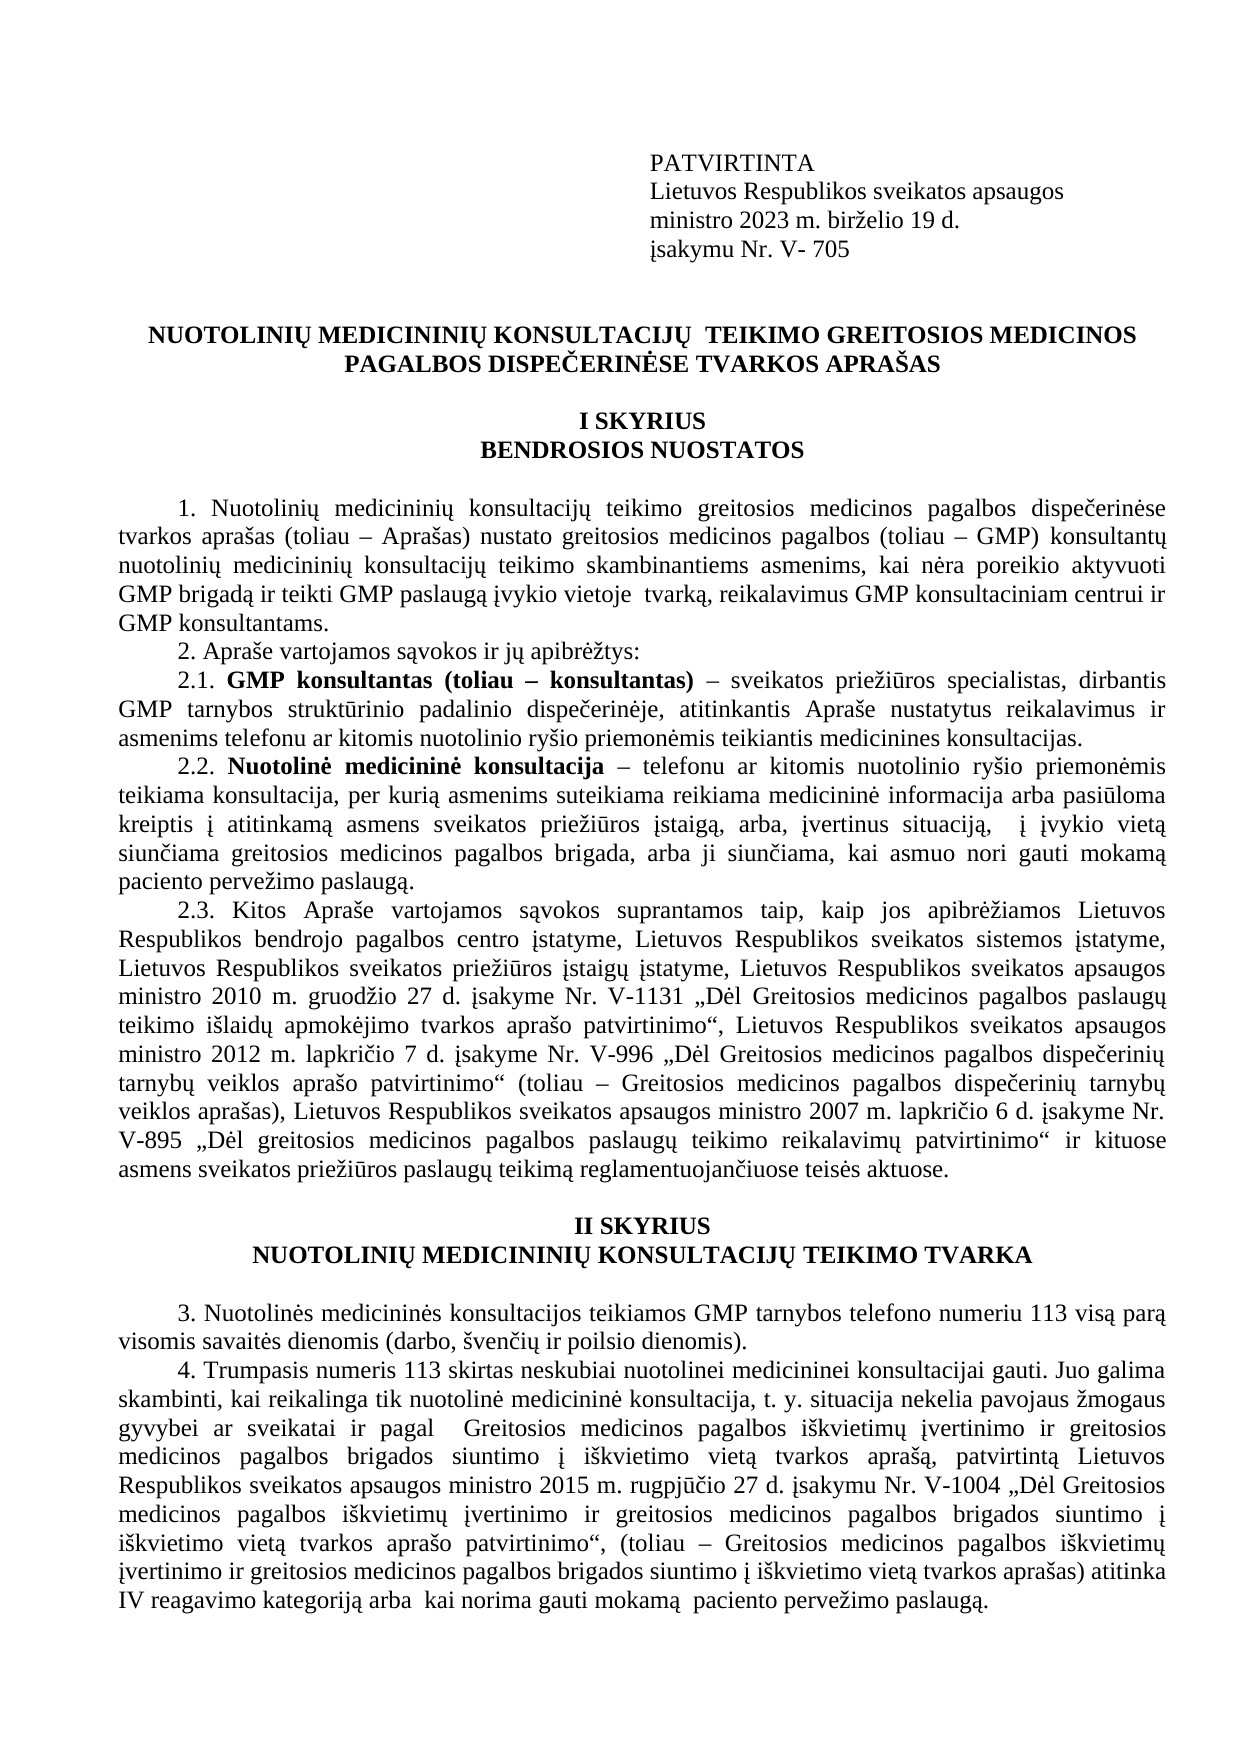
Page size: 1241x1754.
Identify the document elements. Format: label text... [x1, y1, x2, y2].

text 2.3. Kitos Apraše vartojamos sąvokos suprantamos taip, kaip jos apibrėžiamos Lietuvos Respublikos bendrojo pagalbos centro įstatyme, Lietuvos Respublikos sveikatos sistemos įstatyme, Lietuvos Respublikos sveikatos priežiūros įstaigų įstatyme, Lietuvos Respublikos sveikatos apsaugos ministro 2010 m. gruodžio 27 d. įsakyme Nr. V-1131 „Dėl Greitosios medicinos pagalbos paslaugų teikimo išlaidų apmokėjimo tvarkos aprašo patvirtinimo“, Lietuvos Respublikos sveikatos apsaugos ministro 2012 m. lapkričio 7 d. įsakyme Nr. V-996 „Dėl Greitosios medicinos pagalbos dispečerinių tarnybų veiklos aprašo patvirtinimo“ (toliau – Greitosios medicinos pagalbos dispečerinių tarnybų veiklos aprašas), Lietuvos Respublikos sveikatos apsaugos ministro 2007 m. lapkričio 6 d. įsakyme Nr. V-895 „Dėl greitosios medicinos pagalbos paslaugų teikimo reikalavimų patvirtinimo“ ir kituose asmens sveikatos priežiūros paslaugų teikimą reglamentuojančiuose teisės aktuose. [118, 895, 1167, 1183]
text II SKYRIUS [118, 1211, 1167, 1240]
text 1. Nuotolinių medicininių konsultacijų teikimo greitosios medicinos pagalbos dispečerinėse tvarkos aprašas (toliau – Aprašas) nustato greitosios medicinos pagalbos (toliau – GMP) konsultantų nuotolinių medicininių konsultacijų teikimo skambinantiems asmenims, kai nėra poreikio aktyvuoti GMP brigadą ir teikti GMP paslaugą įvykio vietoje tvarką, reikalavimus GMP konsultaciniam centrui ir GMP konsultantams. [118, 493, 1167, 636]
text NUOTOLINIŲ medicininių konsultacijų TEIKIMO GREITOSIOS MEDICINOS PAGALBOS DISPEČERINĖSE TVARKOS APRAŠAS [118, 320, 1167, 378]
text įsakymu Nr. V- 705 [118, 234, 1167, 263]
text 2.2. Nuotolinė medicininė konsultacija – telefonu ar kitomis nuotolinio ryšio priemonėmis teikiama konsultacija, per kurią asmenims suteikiama reikiama medicininė informacija arba pasiūloma kreiptis į atitinkamą asmens sveikatos priežiūros įstaigą, arba, įvertinus situaciją, į įvykio vietą siunčiama greitosios medicinos pagalbos brigada, arba ji siunčiama, kai asmuo nori gauti mokamą paciento pervežimo paslaugą. [118, 751, 1167, 895]
text I SKYRIUS [118, 406, 1167, 435]
text ministro 2023 m. birželio 19 d. [118, 205, 1167, 234]
text 2.1. GMP konsultantas (toliau – konsultantas) – sveikatos priežiūros specialistas, dirbantis GMP tarnybos struktūrinio padalinio dispečerinėje, atitinkantis Apraše nustatytus reikalavimus ir asmenims telefonu ar kitomis nuotolinio ryšio priemonėmis teikiantis medicinines konsultacijas. [118, 665, 1167, 751]
text 3. Nuotolinės medicininės konsultacijos teikiamos GMP tarnybos telefono numeriu 113 visą parą visomis savaitės dienomis (darbo, švenčių ir poilsio dienomis). [118, 1298, 1167, 1355]
text NUOTOLINIŲ medicininių konsultacijų TEIKIMO TVARKA [118, 1240, 1167, 1269]
text BENDROSIOS NUOSTATOS [118, 435, 1167, 464]
text 2. Apraše vartojamos sąvokos ir jų apibrėžtys: [118, 636, 1167, 665]
text PATVIRTINTA [649, 148, 1167, 176]
text Lietuvos Respublikos sveikatos apsaugos [118, 176, 1167, 205]
text 4. Trumpasis numeris 113 skirtas neskubiai nuotolinei medicininei konsultacijai gauti. Juo galima skambinti, kai reikalinga tik nuotolinė medicininė konsultacija, t. y. situacija nekelia pavojaus žmogaus gyvybei ar sveikatai ir pagal Greitosios medicinos pagalbos iškvietimų įvertinimo ir greitosios medicinos pagalbos brigados siuntimo į iškvietimo vietą tvarkos aprašą, patvirtintą Lietuvos Respublikos sveikatos apsaugos ministro 2015 m. rugpjūčio 27 d. įsakymu Nr. V-1004 „Dėl Greitosios medicinos pagalbos iškvietimų įvertinimo ir greitosios medicinos pagalbos brigados siuntimo į iškvietimo vietą tvarkos aprašo patvirtinimo“, (toliau – Greitosios medicinos pagalbos iškvietimų įvertinimo ir greitosios medicinos pagalbos brigados siuntimo į iškvietimo vietą tvarkos aprašas) atitinka IV reagavimo kategoriją arba kai norima gauti mokamą paciento pervežimo paslaugą. [118, 1355, 1167, 1614]
